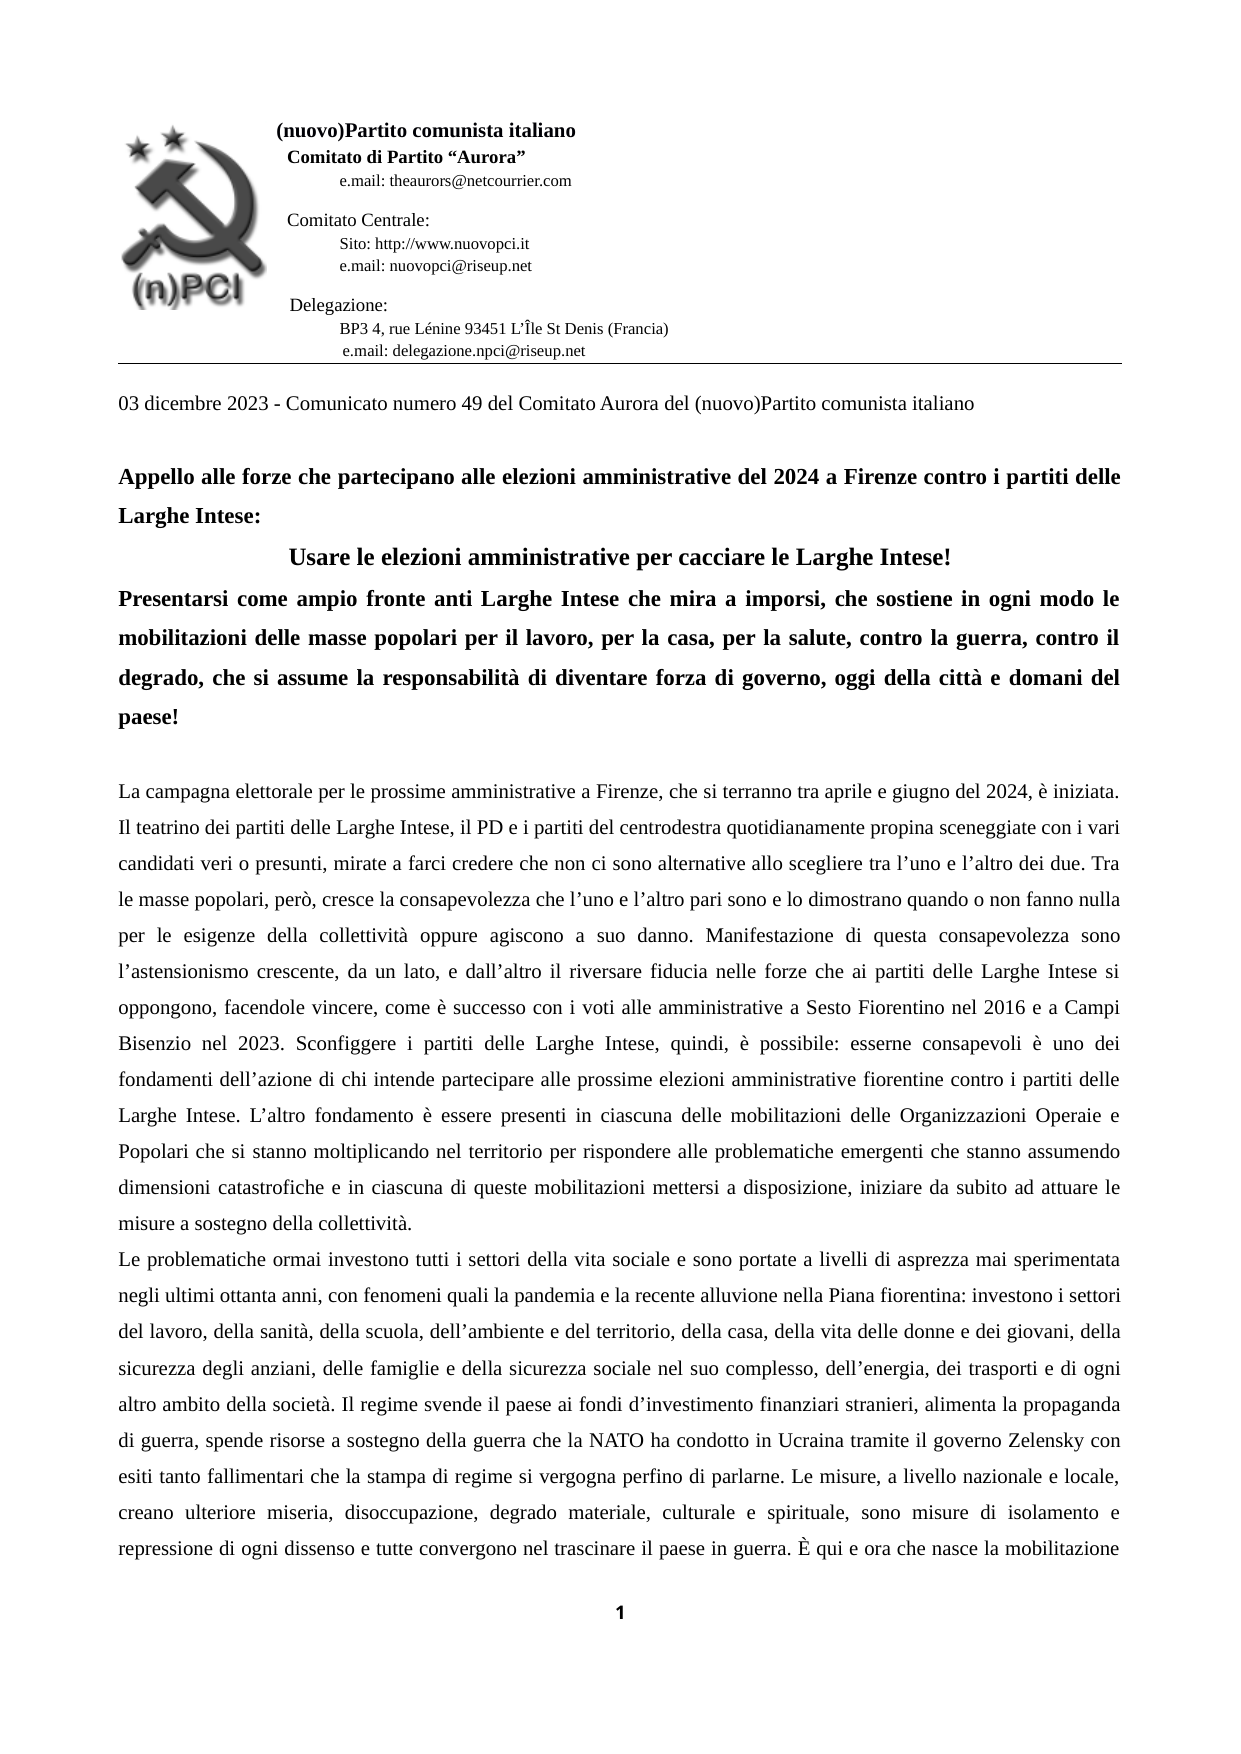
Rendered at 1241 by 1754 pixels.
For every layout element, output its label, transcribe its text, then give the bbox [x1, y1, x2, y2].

text e.mail: theaurors@netcourrier.com [339, 171, 1122, 190]
text (nuovo)Partito comunista italiano [266, 118, 1122, 142]
picture [119, 121, 267, 310]
text Comitato Centrale: [287, 209, 1122, 231]
text Delegazione: [289, 294, 1122, 316]
text e.mail: nuovopci@riseup.net [339, 256, 1122, 275]
text BP3 4, rue Lénine 93451 L’Île St Denis (Francia) [339, 319, 1122, 338]
text Usare le elezioni amministrative per cacciare le Larghe Intese! [118, 542, 1122, 571]
text Le problematiche ormai investono tutti i settori della vita sociale e sono portate a livelli di asprezza mai sperimentata negli ultimi ottanta anni, con fenomeni quali la pandemia e la recente alluvione nella Piana fiorentina: investono i settori del lavoro, della sanità, della scuola, dell’ambiente e del territorio, della casa, della vita delle donne e dei giovani, della sicurezza degli anziani, delle famiglie e della sicurezza sociale nel suo complesso, dell’energia, dei trasporti e di ogni altro ambito della società. Il regime svende il paese ai fondi d’investimento finanziari stranieri, alimenta la propaganda di guerra, spende risorse a sostegno della guerra che la NATO ha condotto in Ucraina tramite il governo Zelensky con esiti tanto fallimentari che la stampa di regime si vergogna perfino di parlarne. Le misure, a livello nazionale e locale, creano ulteriore miseria, disoccupazione, degrado materiale, culturale e spirituale, sono misure di isolamento e repressione di ogni dissenso e tutte convergono nel trascinare il paese in guerra. È qui e ora che nasce la mobilitazione [118, 1247, 1122, 1560]
text Comitato di Partito “Aurora” [287, 146, 1122, 167]
text Sito: http://www.nuovopci.it [339, 234, 1122, 253]
text 03 dicembre 2023 - Comunicato numero 49 del Comitato Aurora del (nuovo)Partito comunista italiano [118, 391, 1122, 415]
text Presentarsi come ampio fronte anti Larghe Intese che mira a imporsi, che sostiene in ogni modo le mobilitazioni delle masse popolari per il lavoro, per la casa, per la salute, contro la guerra, contro il degrado, che si assume la responsabilità di diventare forza di governo, oggi della città e domani del paese! [118, 585, 1122, 730]
text La campagna elettorale per le prossime amministrative a Firenze, che si terranno tra aprile e giugno del 2024, è iniziata. Il teatrino dei partiti delle Larghe Intese, il PD e i partiti del centrodestra quotidianamente propina sceneggiate con i vari candidati veri o presunti, mirate a farci credere che non ci sono alternative allo scegliere tra l’uno e l’altro dei due. Tra le masse popolari, però, cresce la consapevolezza che l’uno e l’altro pari sono e lo dimostrano quando o non fanno nulla per le esigenze della collettività oppure agiscono a suo danno. Manifestazione di questa consapevolezza sono l’astensionismo crescente, da un lato, e dall’altro il riversare fiducia nelle forze che ai partiti delle Larghe Intese si oppongono, facendole vincere, come è successo con i voti alle amministrative a Sesto Fiorentino nel 2016 e a Campi Bisenzio nel 2023. Sconfiggere i partiti delle Larghe Intese, quindi, è possibile: esserne consapevoli è uno dei fondamenti dell’azione di chi intende partecipare alle prossime elezioni amministrative fiorentine contro i partiti delle Larghe Intese. L’altro fondamento è essere presenti in ciascuna delle mobilitazioni delle Organizzazioni Operaie e Popolari che si stanno moltiplicando nel territorio per rispondere alle problematiche emergenti che stanno assumendo dimensioni catastrofiche e in ciascuna di queste mobilitazioni mettersi a disposizione, iniziare da subito ad attuare le misure a sostegno della collettività. [118, 779, 1122, 1235]
text e.mail: delegazione.npci@riseup.net [342, 341, 1122, 360]
text Appello alle forze che partecipano alle elezioni amministrative del 2024 a Firenze contro i partiti delle Larghe Intese: [118, 463, 1122, 529]
